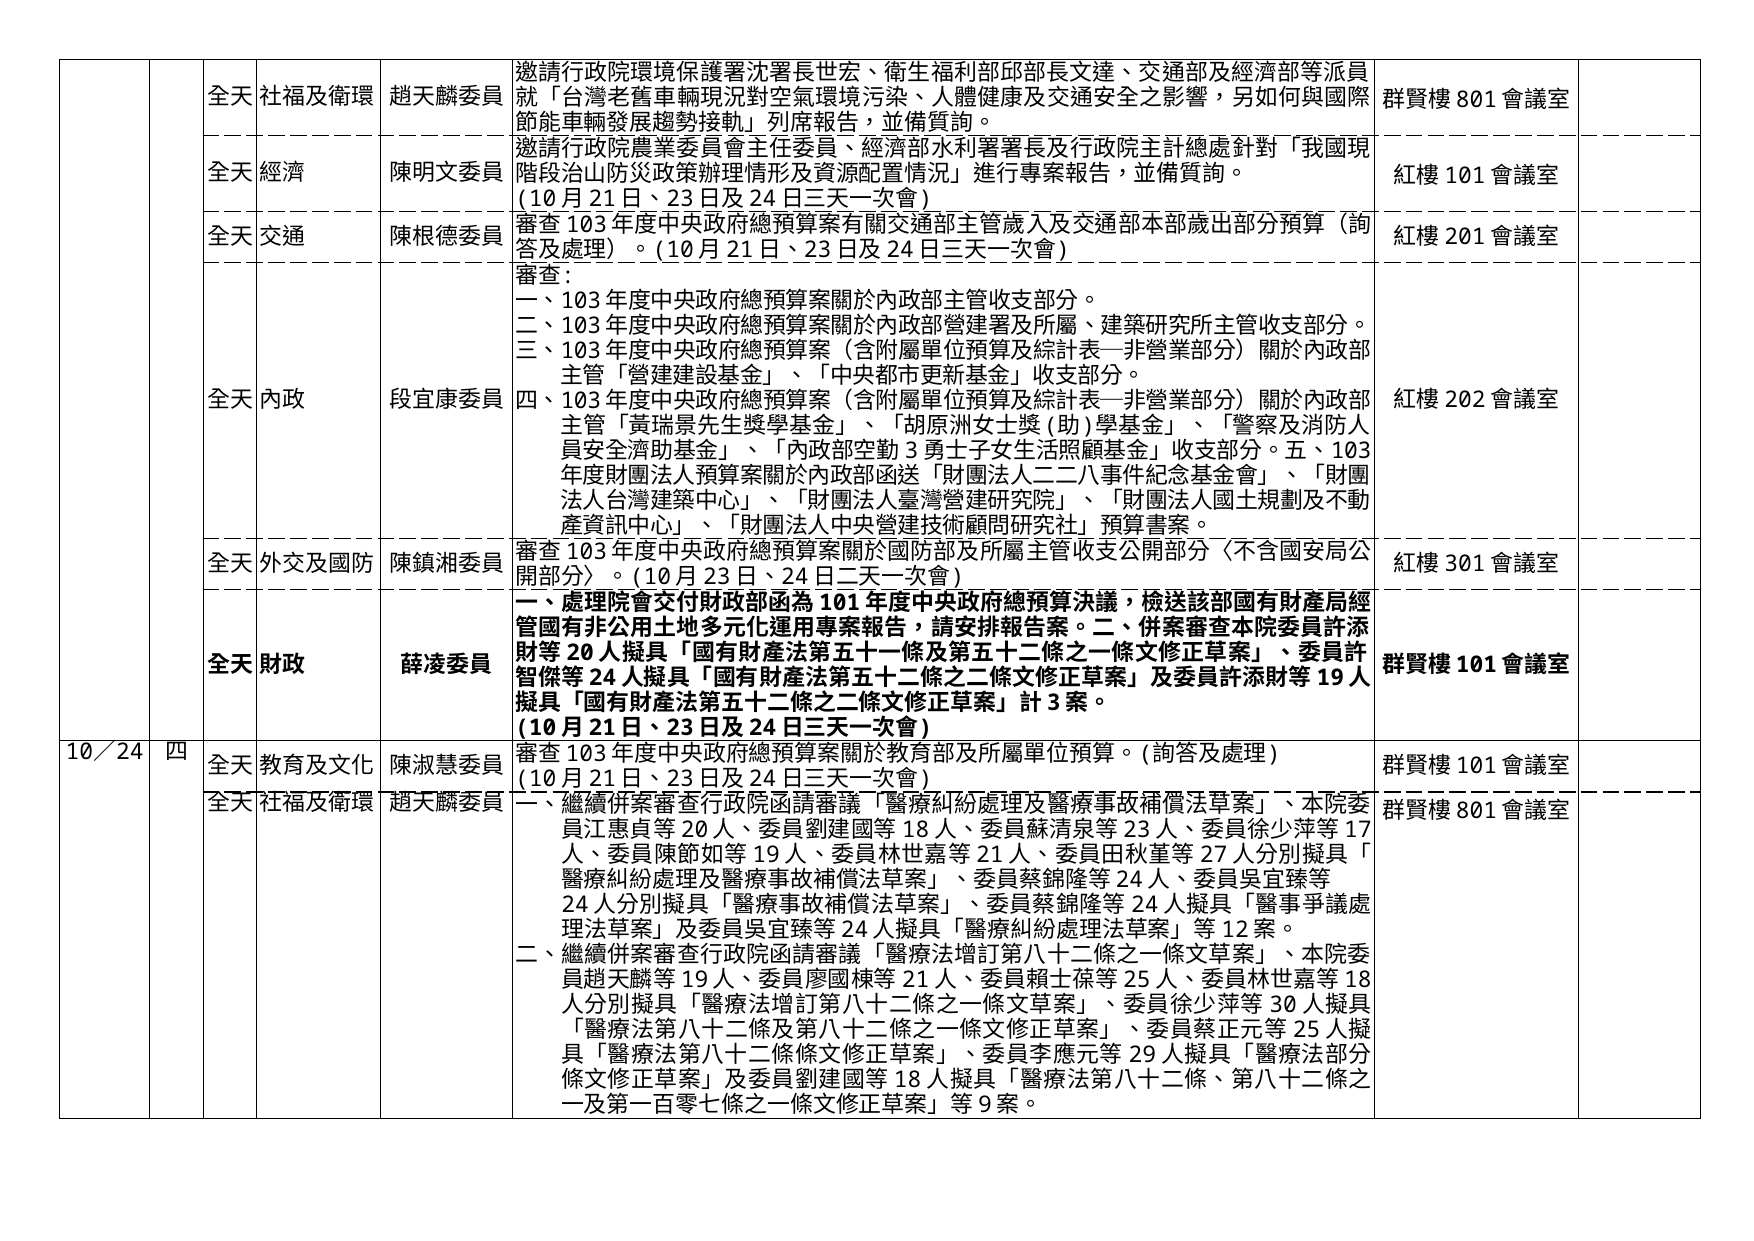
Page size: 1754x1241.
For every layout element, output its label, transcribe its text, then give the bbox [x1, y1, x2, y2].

table_cell 社福及衛環 [257, 60, 380, 135]
table_cell [1579, 135, 1700, 211]
table_cell 全天 [204, 741, 256, 791]
table_cell 全天 [204, 589, 256, 740]
table_cell 經濟 [257, 135, 380, 211]
table_cell [60, 60, 149, 740]
table_cell 審查103年度中央政府總預算案關於國防部及所屬主管收支公開部分〈不含國安局公開部分〉。(10月23日、24日二天一次會) [513, 538, 1374, 589]
table_cell 群賢樓101會議室 [1375, 589, 1578, 740]
table_cell 外交及國防 [257, 538, 380, 589]
table_cell 教育及文化 [257, 741, 380, 791]
table_cell [1579, 60, 1700, 135]
table_cell 邀請行政院環境保護署沈署長世宏、衛生福利部邱部長文達、交通部及經濟部等派員就「台灣老舊車輛現況對空氣環境污染、人體健康及交通安全之影響，另如何與國際節能車輛發展趨勢接軌」列席報告，並備質詢。 [513, 60, 1374, 135]
table_cell 交通 [257, 211, 380, 262]
table_cell 趙天麟委員 [381, 791, 512, 1117]
table_cell 群賢樓101會議室 [1375, 741, 1578, 791]
table_cell 審查103年度中央政府總預算案關於教育部及所屬單位預算。(詢答及處理) (10月21日、23日及24日三天一次會) [513, 741, 1374, 791]
table_cell 全天 [204, 135, 256, 211]
table_cell 邀請行政院農業委員會主任委員、經濟部水利署署長及行政院主計總處針對「我國現階段治山防災政策辦理情形及資源配置情況」進行專案報告，並備質詢。 (10月21日、23日及24日三天一次會) [513, 135, 1374, 211]
table_cell [1579, 741, 1700, 791]
table_cell 紅樓301會議室 [1375, 538, 1578, 589]
table_cell 一、繼續併案審查行政院函請審議「醫療糾紛處理及醫療事故補償法草案」、本院委員江惠貞等20人、委員劉建國等18人、委員蘇清泉等23人、委員徐少萍等17人、委員陳節如等19人、委員林世嘉等21人、委員田秋堇等27人分別擬具「醫療糾紛處理及醫療事故補償法草案」、委員蔡錦隆等24人、委員吳宜臻等 24人分別擬具「醫療事故補償法草案」、委員蔡錦隆等24人擬具「醫事爭議處理法草案」及委員吳宜臻等24人擬具「醫療糾紛處理法草案」等12案。 二、繼續併案審查行政院函請審議「醫療法增訂第八十二條之一條文草案」、本院委員趙天麟等19人、委員廖國棟等21人、委員賴士葆等25人、委員林世嘉等18人分別擬具「醫療法增訂第八十二條之一條文草案」、委員徐少萍等30人擬具「醫療法第八十二條及第八十二條之一條文修正草案」、委員蔡正元等25人擬具「醫療法第八十二條條文修正草案」、委員李應元等29人擬具「醫療法部分條文修正草案」及委員劉建國等18人擬具「醫療法第八十二條、第八十二條之一及第一百零七條之一條文修正草案」等9案。 [513, 791, 1374, 1117]
table_cell [1579, 538, 1700, 589]
table_cell 紅樓101會議室 [1375, 135, 1578, 211]
table_cell 趙天麟委員 [381, 60, 512, 135]
table_cell 段宜康委員 [381, 262, 512, 538]
table_cell 一、處理院會交付財政部函為101年度中央政府總預算決議，檢送該部國有財產局經管國有非公用土地多元化運用專案報告，請安排報告案。二、併案審查本院委員許添財等20人擬具「國有財產法第五十一條及第五十二條之一條文修正草案」、委員許智傑等24人擬具「國有財產法第五十二條之二條文修正草案」及委員許添財等19人擬具「國有財產法第五十二條之二條文修正草案」計3案。 (10月21日、23日及24日三天一次會) [513, 589, 1374, 740]
table_cell 陳明文委員 [381, 135, 512, 211]
table_cell 陳淑慧委員 [381, 741, 512, 791]
table_cell [1579, 262, 1700, 538]
table_cell 全天 [204, 211, 256, 262]
table_cell 10／24 [60, 741, 149, 1117]
table_cell 審查103年度中央政府總預算案有關交通部主管歲入及交通部本部歲出部分預算（詢答及處理）。(10月21日、23日及24日三天一次會) [513, 211, 1374, 262]
table_cell 審查: 一、103年度中央政府總預算案關於內政部主管收支部分。 二、103年度中央政府總預算案關於內政部營建署及所屬、建築研究所主管收支部分。 三、103年度中央政府總預算案（含附屬單位預算及綜計表─非營業部分）關於內政部主管「營建建設基金」、「中央都市更新基金」收支部分。 四、103年度中央政府總預算案（含附屬單位預算及綜計表─非營業部分）關於內政部主管「黃瑞景先生獎學基金」、「胡原洲女士獎(助)學基金」、「警察及消防人員安全濟助基金」、「內政部空勤3勇士子女生活照顧基金」收支部分。五、103年度財團法人預算案關於內政部函送「財團法人二二八事件紀念基金會」、「財團法人台灣建築中心」、「財團法人臺灣營建研究院」、「財團法人國土規劃及不動產資訊中心」、「財團法人中央營建技術顧問研究社」預算書案。 [513, 262, 1374, 538]
table_cell 全天 [204, 60, 256, 135]
table_cell 全天 [204, 262, 256, 538]
table_cell 四 [150, 741, 203, 1117]
table_cell [1579, 589, 1700, 740]
table_cell [1579, 791, 1700, 1117]
table_cell 內政 [257, 262, 380, 538]
table_cell 群賢樓801會議室 [1375, 791, 1578, 1117]
table_cell 陳鎮湘委員 [381, 538, 512, 589]
table_cell 全天 [204, 791, 256, 1117]
table_cell 群賢樓801會議室 [1375, 60, 1578, 135]
table_cell 陳根德委員 [381, 211, 512, 262]
table_cell 紅樓202會議室 [1375, 262, 1578, 538]
table_cell 薛凌委員 [381, 589, 512, 740]
table_cell [1579, 211, 1700, 262]
table_cell 全天 [204, 538, 256, 589]
table_cell [150, 60, 203, 740]
table_cell 紅樓201會議室 [1375, 211, 1578, 262]
table_cell 財政 [257, 589, 380, 740]
table_cell 社福及衛環 [257, 791, 380, 1117]
